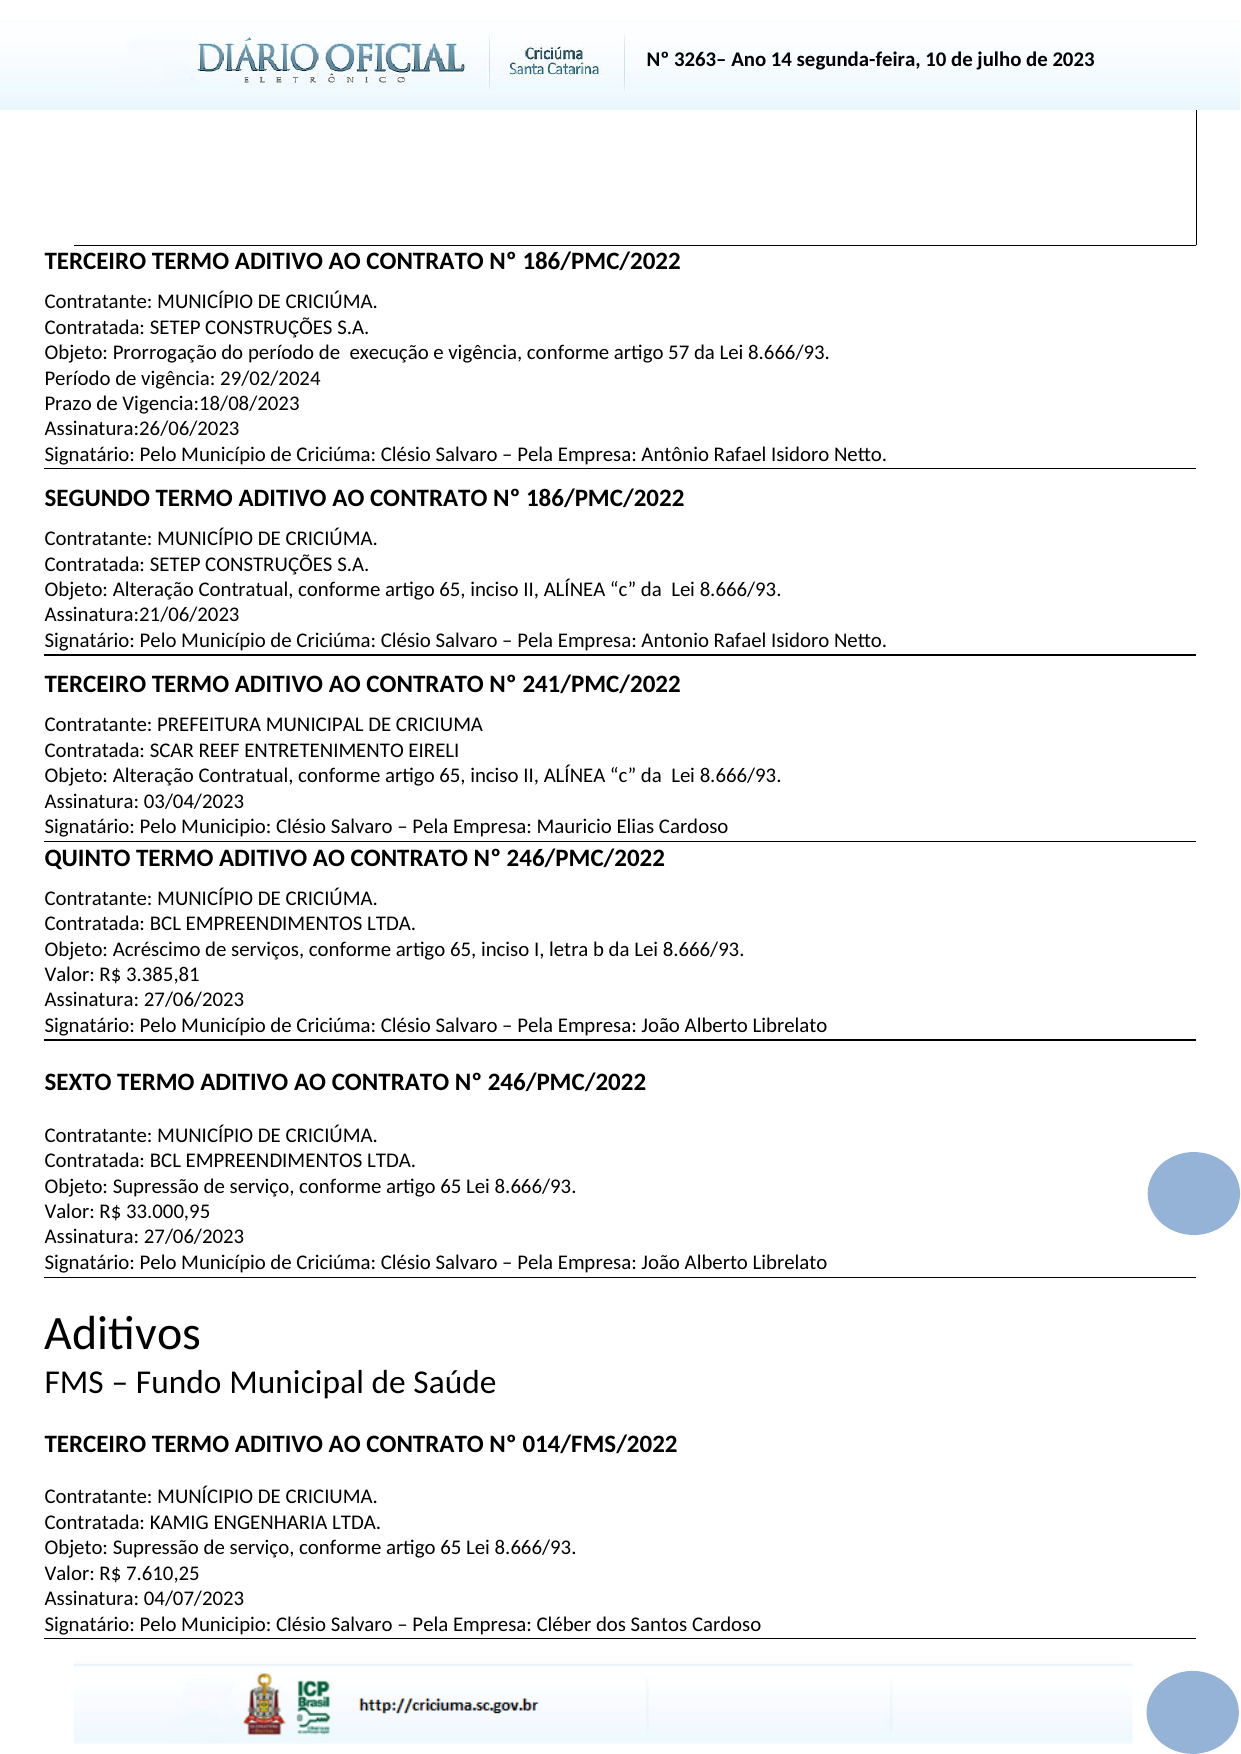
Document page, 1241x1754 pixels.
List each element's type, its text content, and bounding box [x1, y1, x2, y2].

text Objeto: Alteração Contratual, conforme artigo 65, inciso II, ALÍNEA “c” da Lei 8.666/93. [44, 762, 1196, 788]
text Contratante: MUNÍCIPIO DE CRICIUMA. [44, 1484, 1196, 1509]
text Contratante: MUNICÍPIO DE CRICIÚMA. [44, 288, 1196, 314]
text Contratante: PREFEITURA MUNICIPAL DE CRICIUMA [44, 712, 1196, 737]
text Objeto: Alteração Contratual, conforme artigo 65, inciso II, ALÍNEA “c” da Lei 8.666/93. [44, 576, 1196, 602]
text Contratada: BCL EMPREENDIMENTOS LTDA. [44, 1147, 1196, 1173]
text Contratante: MUNICÍPIO DE CRICIÚMA. [44, 525, 1196, 551]
text Aditivos [44, 1303, 1196, 1362]
text Objeto: Acréscimo de serviços, conforme artigo 65, inciso I, letra b da Lei 8.666/93. [44, 936, 1196, 961]
text Signatário: Pelo Município de Criciúma: Clésio Salvaro – Pela Empresa: João Alberto Librelato [44, 1249, 1196, 1277]
text Assinatura:21/06/2023 [44, 602, 1196, 627]
text Assinatura:26/06/2023 [44, 416, 1196, 441]
text Objeto: Supressão de serviço, conforme artigo 65 Lei 8.666/93. [44, 1534, 1196, 1560]
text Signatário: Pelo Município de Criciúma: Clésio Salvaro – Pela Empresa: João Alberto Librelato [44, 1012, 1196, 1039]
text Signatário: Pelo Município de Criciúma: Clésio Salvaro – Pela Empresa: Antonio Rafael Isidoro Netto. [44, 627, 1196, 654]
text Contratada: KAMIG ENGENHARIA LTDA. [44, 1509, 1196, 1534]
text TERCEIRO TERMO ADITIVO AO CONTRATO Nº 241/PMC/2022 [44, 668, 1196, 699]
text Objeto: Prorrogação do período de execução e vigência, conforme artigo 57 da Lei 8.666/93. [44, 339, 1196, 365]
text Signatário: Pelo Municipio: Clésio Salvaro – Pela Empresa: Cléber dos Santos Cardoso [44, 1611, 1196, 1638]
text Signatário: Pelo Município de Criciúma: Clésio Salvaro – Pela Empresa: Antônio Rafael Isidoro Netto. [44, 441, 1196, 468]
text FMS – Fundo Municipal de Saúde [44, 1362, 1196, 1402]
text Contratante: MUNICÍPIO DE CRICIÚMA. [44, 885, 1196, 910]
text TERCEIRO TERMO ADITIVO AO CONTRATO Nº 014/FMS/2022 [44, 1428, 1196, 1458]
text Valor: R$ 3.385,81 [44, 961, 1196, 987]
text Signatário: Pelo Municipio: Clésio Salvaro – Pela Empresa: Mauricio Elias Cardoso [44, 813, 1196, 841]
text Contratada: BCL EMPREENDIMENTOS LTDA. [44, 910, 1196, 936]
text QUINTO TERMO ADITIVO AO CONTRATO Nº 246/PMC/2022 [44, 842, 1196, 872]
text Valor: R$ 7.610,25 [44, 1560, 1196, 1585]
text Contratada: SCAR REEF ENTRETENIMENTO EIRELI [44, 737, 1196, 762]
text Assinatura: 27/06/2023 [44, 1224, 1196, 1249]
text Valor: R$ 33.000,95 [44, 1198, 1161, 1224]
text Contratada: SETEP CONSTRUÇÕES S.A. [44, 551, 1196, 576]
text Assinatura: 27/06/2023 [44, 987, 1196, 1012]
text TERCEIRO TERMO ADITIVO AO CONTRATO Nº 186/PMC/2022 [44, 245, 1196, 276]
text SEXTO TERMO ADITIVO AO CONTRATO Nº 246/PMC/2022 [44, 1066, 1196, 1097]
text Contratada: SETEP CONSTRUÇÕES S.A. [44, 314, 1196, 339]
text Contratante: MUNICÍPIO DE CRICIÚMA. [44, 1122, 1196, 1147]
text Assinatura: 03/04/2023 [44, 788, 1196, 813]
text Assinatura: 04/07/2023 [44, 1585, 1196, 1611]
text SEGUNDO TERMO ADITIVO AO CONTRATO Nº 186/PMC/2022 [44, 482, 1196, 513]
text Objeto: Supressão de serviço, conforme artigo 65 Lei 8.666/93. [44, 1173, 1153, 1198]
text Período de vigência: 29/02/2024 [44, 365, 1196, 390]
text Prazo de Vigencia:18/08/2023 [44, 390, 1196, 416]
